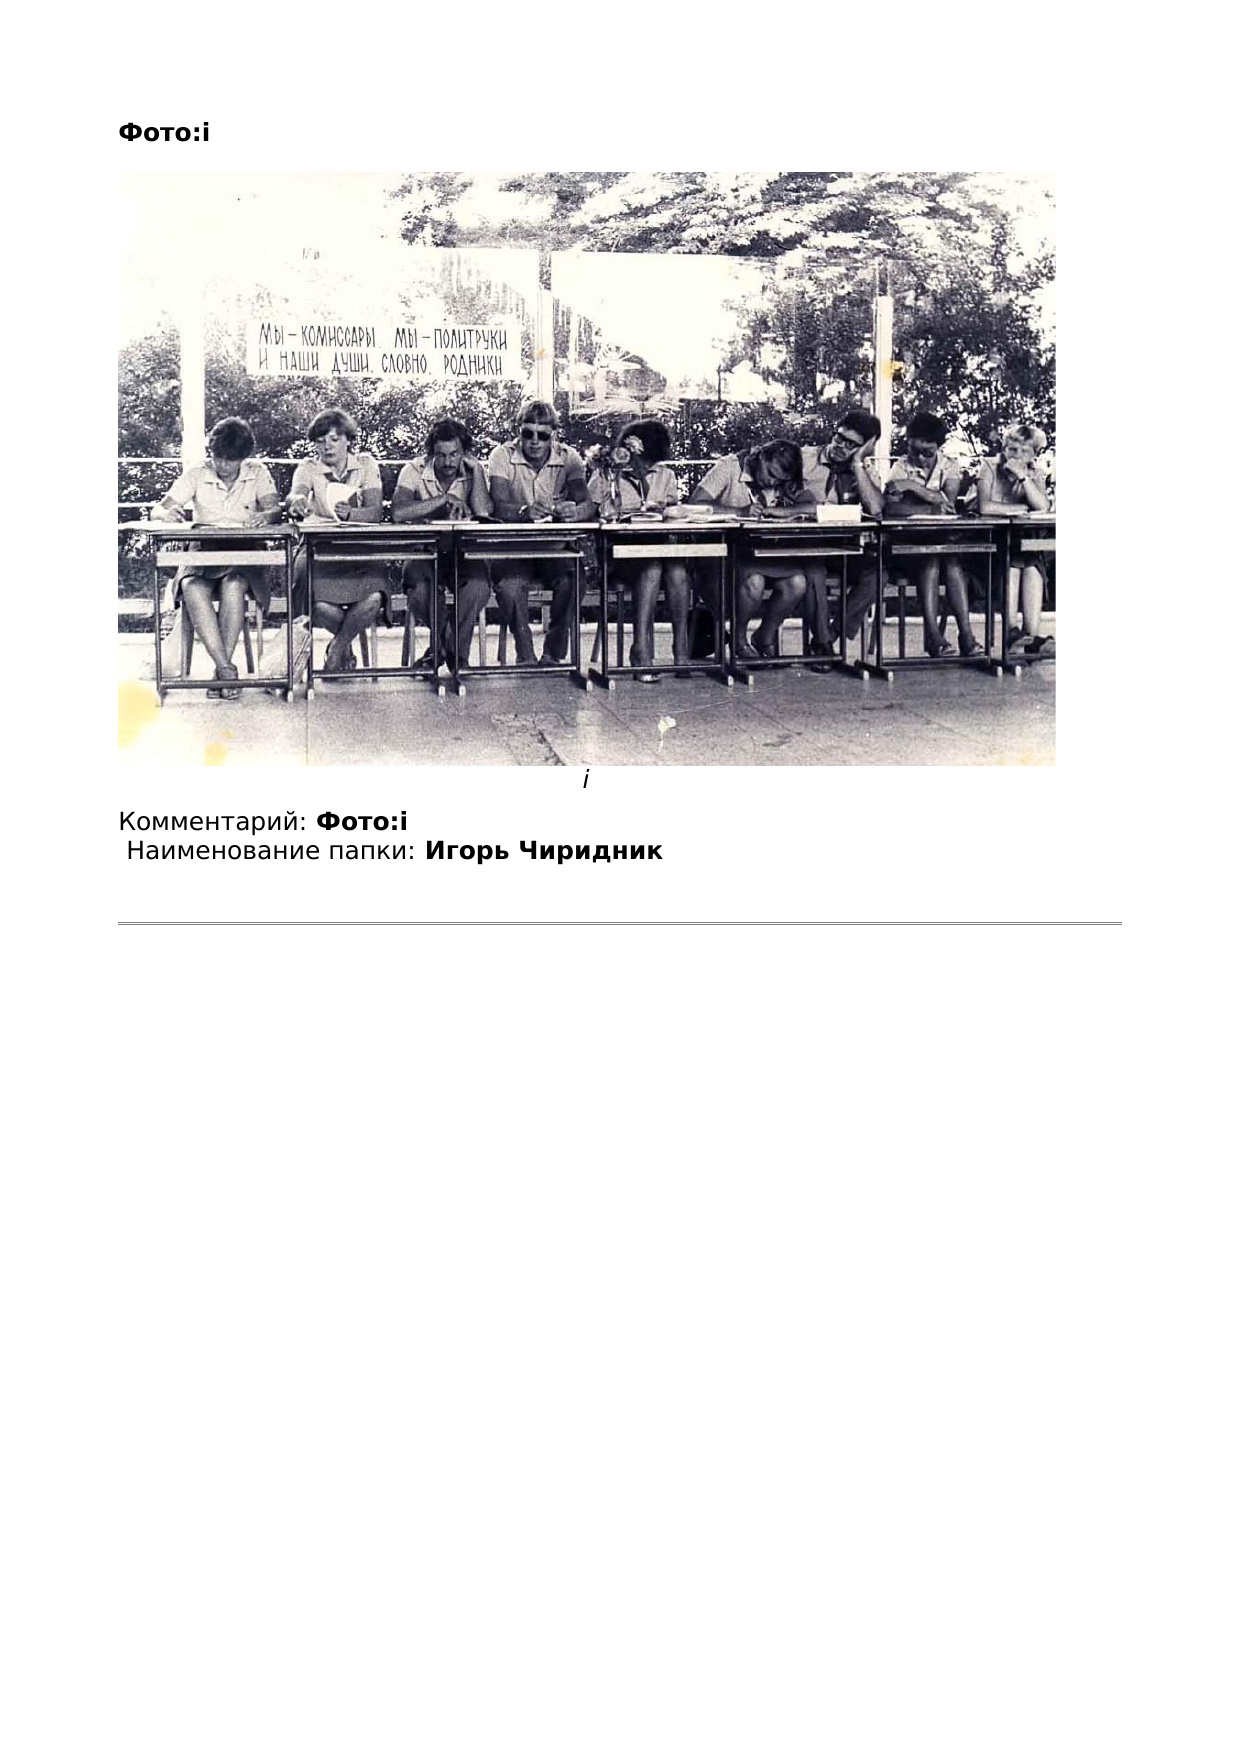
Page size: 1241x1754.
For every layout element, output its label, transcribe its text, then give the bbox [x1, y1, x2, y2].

subtitle Фото:i [118, 118, 1122, 147]
text i [118, 766, 1056, 795]
text Комментарий: Фото:i Наименование папки: Игорь Чиридник [118, 807, 1122, 895]
picture [118, 172, 1056, 766]
